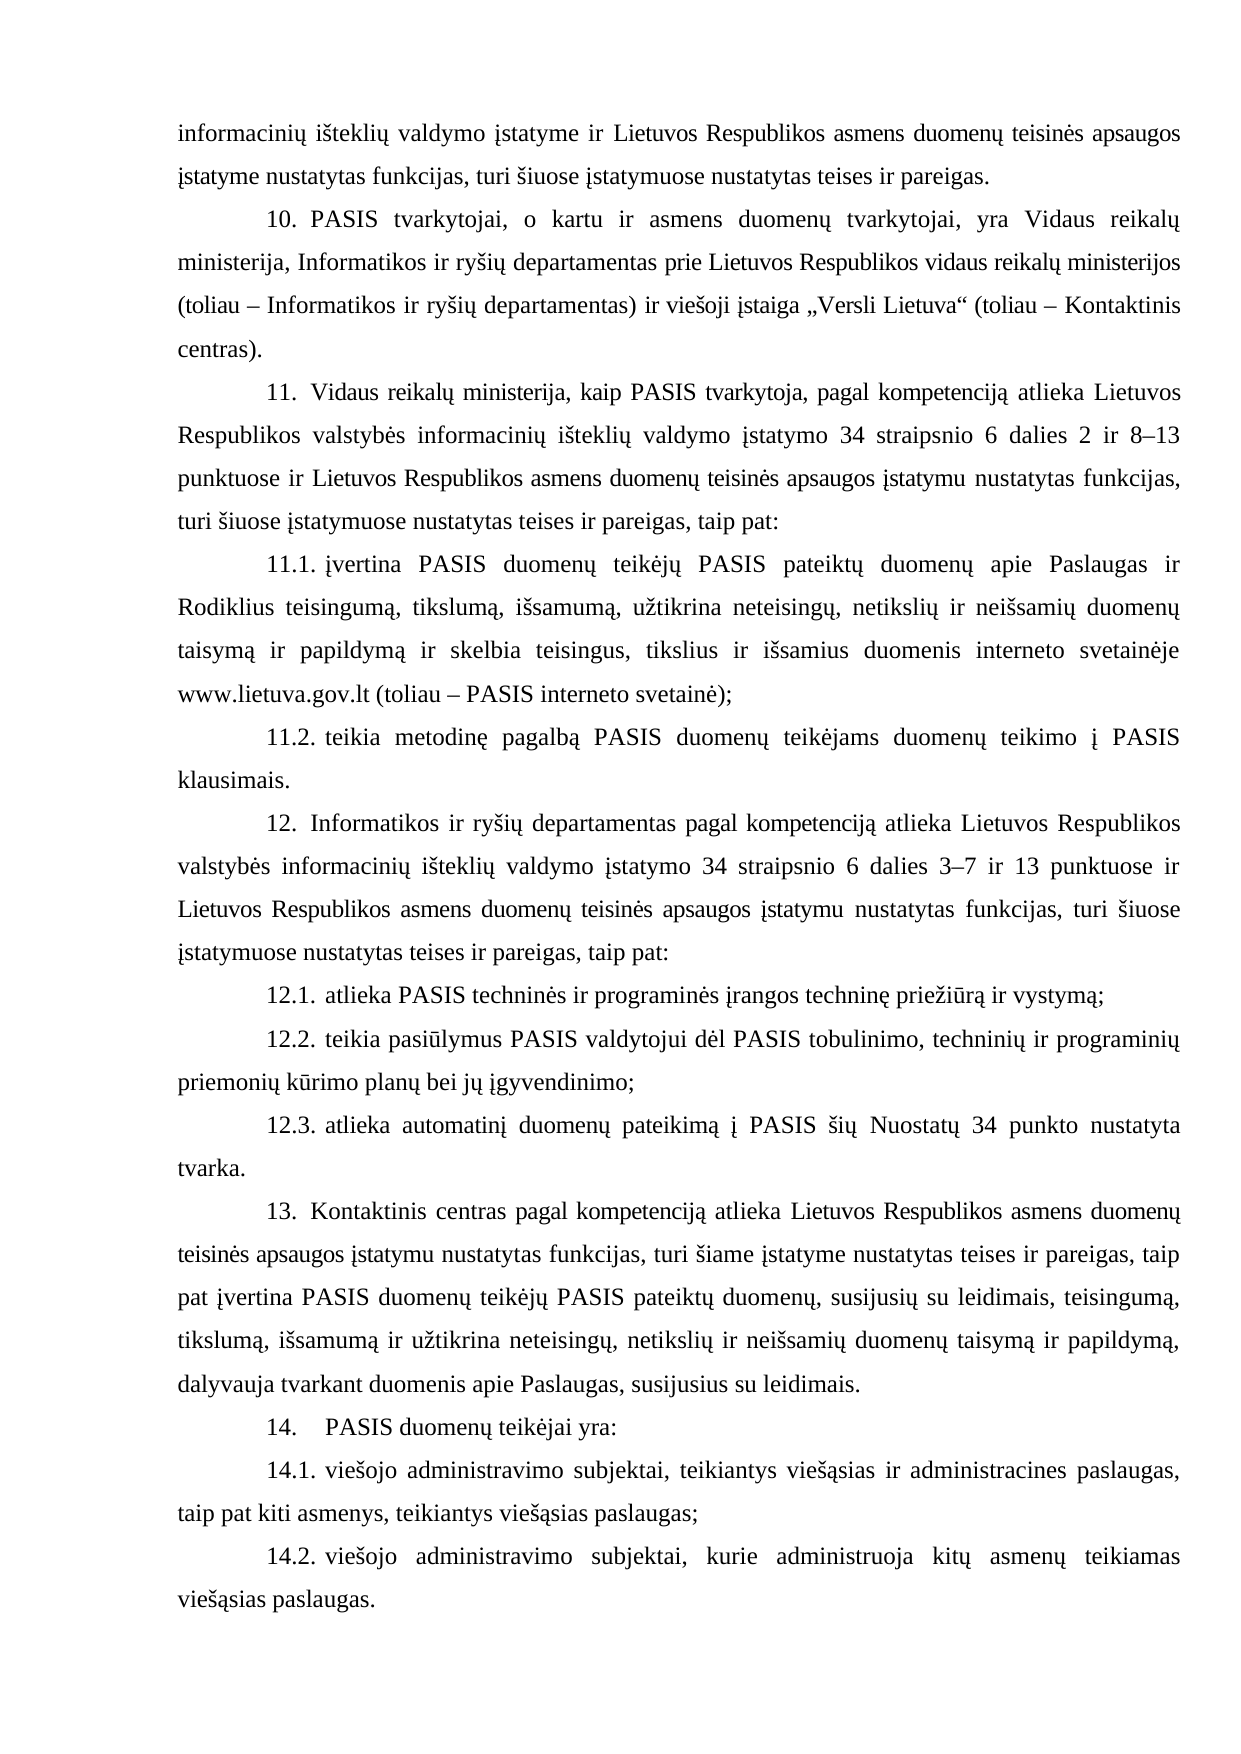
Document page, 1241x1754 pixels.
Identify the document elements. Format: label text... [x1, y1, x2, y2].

text 12.3. atlieka automatinį duomenų pateikimą į PASIS šių Nuostatų 34 punkto nustatyta tvarka. [177, 1110, 1181, 1182]
text 14.1. viešojo administravimo subjektai, teikiantys viešąsias ir administracines paslaugas, taip pat kiti asmenys, teikiantys viešąsias paslaugas; [177, 1455, 1181, 1527]
text informacinių išteklių valdymo įstatyme ir Lietuvos Respublikos asmens duomenų teisinės apsaugos įstatyme nustatytas funkcijas, turi šiuose įstatymuose nustatytas teises ir pareigas. [177, 118, 1181, 190]
text 11. Vidaus reikalų ministerija, kaip PASIS tvarkytoja, pagal kompetenciją atlieka Lietuvos Respublikos valstybės informacinių išteklių valdymo įstatymo 34 straipsnio 6 dalies 2 ir 8–13 punktuose ir Lietuvos Respublikos asmens duomenų teisinės apsaugos įstatymu nustatytas funkcijas, turi šiuose įstatymuose nustatytas teises ir pareigas, taip pat: [177, 377, 1181, 535]
text 12.1. atlieka PASIS techninės ir programinės įrangos techninę priežiūrą ir vystymą; [177, 981, 1181, 1009]
text 13. Kontaktinis centras pagal kompetenciją atlieka Lietuvos Respublikos asmens duomenų teisinės apsaugos įstatymu nustatytas funkcijas, turi šiame įstatyme nustatytas teises ir pareigas, taip pat įvertina PASIS duomenų teikėjų PASIS pateiktų duomenų, susijusių su leidimais, teisingumą, tikslumą, išsamumą ir užtikrina neteisingų, netikslių ir neišsamių duomenų taisymą ir papildymą, dalyvauja tvarkant duomenis apie Paslaugas, susijusius su leidimais. [177, 1196, 1181, 1397]
text 12. Informatikos ir ryšių departamentas pagal kompetenciją atlieka Lietuvos Respublikos valstybės informacinių išteklių valdymo įstatymo 34 straipsnio 6 dalies 3–7 ir 13 punktuose ir Lietuvos Respublikos asmens duomenų teisinės apsaugos įstatymu nustatytas funkcijas, turi šiuose įstatymuose nustatytas teises ir pareigas, taip pat: [177, 808, 1181, 966]
text 14.2. viešojo administravimo subjektai, kurie administruoja kitų asmenų teikiamas viešąsias paslaugas. [177, 1541, 1181, 1613]
text 14. PASIS duomenų teikėjai yra: [177, 1412, 1181, 1441]
text 11.1. įvertina PASIS duomenų teikėjų PASIS pateiktų duomenų apie Paslaugas ir Rodiklius teisingumą, tikslumą, išsamumą, užtikrina neteisingų, netikslių ir neišsamių duomenų taisymą ir papildymą ir skelbia teisingus, tikslius ir išsamius duomenis interneto svetainėje www.lietuva.gov.lt (toliau – PASIS interneto svetainė); [177, 549, 1181, 707]
text 10. PASIS tvarkytojai, o kartu ir asmens duomenų tvarkytojai, yra Vidaus reikalų ministerija, Informatikos ir ryšių departamentas prie Lietuvos Respublikos vidaus reikalų ministerijos (toliau – Informatikos ir ryšių departamentas) ir viešoji įstaiga „Versli Lietuva“ (toliau – Kontaktinis centras). [177, 204, 1181, 362]
text 11.2. teikia metodinę pagalbą PASIS duomenų teikėjams duomenų teikimo į PASIS klausimais. [177, 722, 1181, 794]
text 12.2. teikia pasiūlymus PASIS valdytojui dėl PASIS tobulinimo, techninių ir programinių priemonių kūrimo planų bei jų įgyvendinimo; [177, 1024, 1181, 1096]
